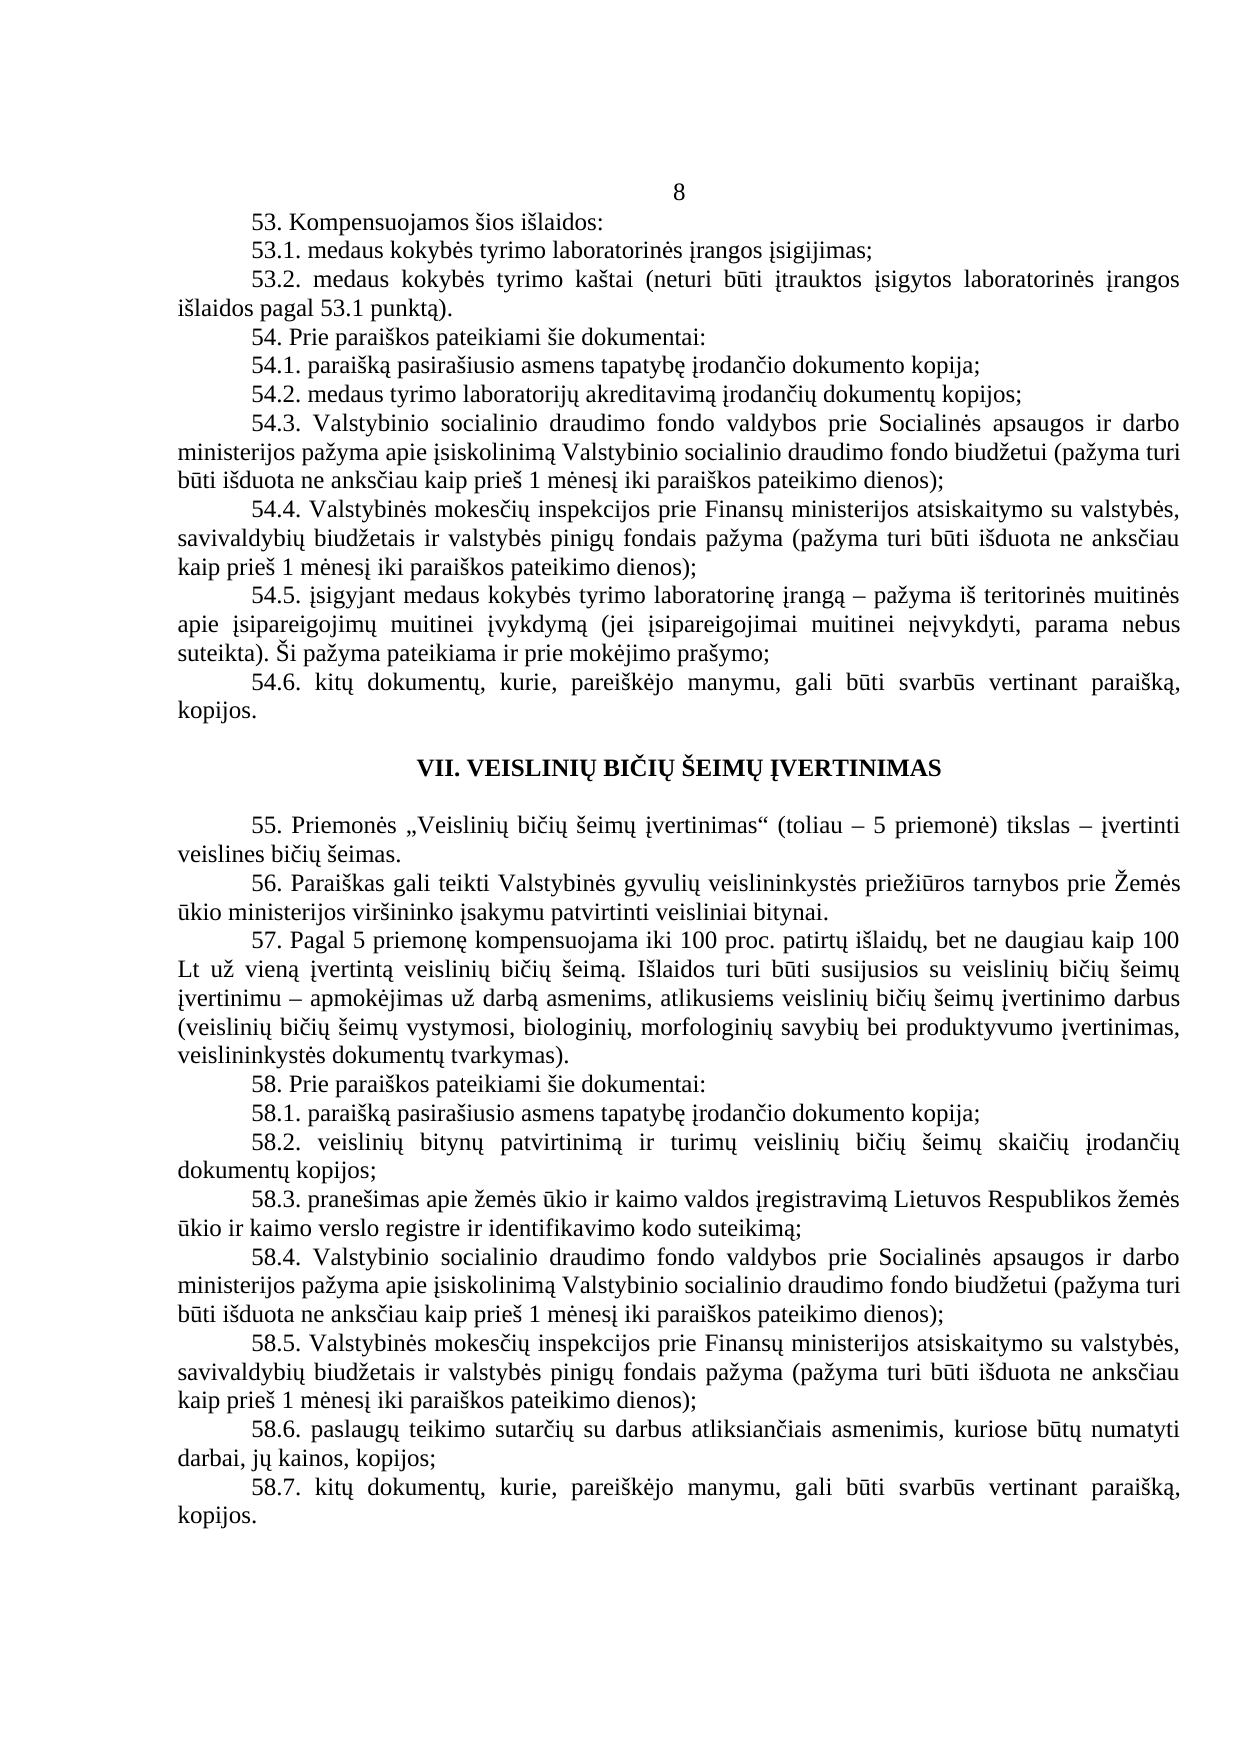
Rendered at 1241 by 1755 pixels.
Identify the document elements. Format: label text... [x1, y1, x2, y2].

text 55. Priemonės „Veislinių bičių šeimų įvertinimas“ (toliau – 5 priemonė) tikslas – įvertinti veislines bičių šeimas. [177, 810, 1181, 868]
text 56. Paraiškas gali teikti Valstybinės gyvulių veislininkystės priežiūros tarnybos prie Žemės ūkio ministerijos viršininko įsakymu patvirtinti veisliniai bitynai. [177, 868, 1181, 925]
text 54.4. Valstybinės mokesčių inspekcijos prie Finansų ministerijos atsiskaitymo su valstybės, savivaldybių biudžetais ir valstybės pinigų fondais pažyma (pažyma turi būti išduota ne anksčiau kaip prieš 1 mėnesį iki paraiškos pateikimo dienos); [177, 494, 1181, 580]
text 54.6. kitų dokumentų, kurie, pareiškėjo manymu, gali būti svarbūs vertinant paraišką, kopijos. [177, 667, 1181, 724]
text 54. Prie paraiškos pateikiami šie dokumentai: [177, 322, 1181, 350]
text 58.4. Valstybinio socialinio draudimo fondo valdybos prie Socialinės apsaugos ir darbo ministerijos pažyma apie įsiskolinimą Valstybinio socialinio draudimo fondo biudžetui (pažyma turi būti išduota ne anksčiau kaip prieš 1 mėnesį iki paraiškos pateikimo dienos); [177, 1242, 1181, 1328]
text 58.1. paraišką pasirašiusio asmens tapatybę įrodančio dokumento kopija; [177, 1098, 1181, 1127]
text 57. Pagal 5 priemonę kompensuojama iki 100 proc. patirtų išlaidų, bet ne daugiau kaip 100 Lt už vieną įvertintą veislinių bičių šeimą. Išlaidos turi būti susijusios su veislinių bičių šeimų įvertinimu – apmokėjimas už darbą asmenims, atlikusiems veislinių bičių šeimų įvertinimo darbus (veislinių bičių šeimų vystymosi, biologinių, morfologinių savybių bei produktyvumo įvertinimas, veislininkystės dokumentų tvarkymas). [177, 925, 1181, 1069]
text 58. Prie paraiškos pateikiami šie dokumentai: [177, 1069, 1181, 1098]
text 58.5. Valstybinės mokesčių inspekcijos prie Finansų ministerijos atsiskaitymo su valstybės, savivaldybių biudžetais ir valstybės pinigų fondais pažyma (pažyma turi būti išduota ne anksčiau kaip prieš 1 mėnesį iki paraiškos pateikimo dienos); [177, 1328, 1181, 1414]
text 54.1. paraišką pasirašiusio asmens tapatybę įrodančio dokumento kopija; [177, 350, 1181, 379]
text 58.2. veislinių bitynų patvirtinimą ir turimų veislinių bičių šeimų skaičių įrodančių dokumentų kopijos; [177, 1127, 1181, 1184]
text 58.6. paslaugų teikimo sutarčių su darbus atliksiančiais asmenimis, kuriose būtų numatyti darbai, jų kainos, kopijos; [177, 1414, 1181, 1472]
text 54.5. įsigyjant medaus kokybės tyrimo laboratorinę įrangą – pažyma iš teritorinės muitinės apie įsipareigojimų muitinei įvykdymą (jei įsipareigojimai muitinei neįvykdyti, parama nebus suteikta). Ši pažyma pateikiama ir prie mokėjimo prašymo; [177, 580, 1181, 667]
text 54.3. Valstybinio socialinio draudimo fondo valdybos prie Socialinės apsaugos ir darbo ministerijos pažyma apie įsiskolinimą Valstybinio socialinio draudimo fondo biudžetui (pažyma turi būti išduota ne anksčiau kaip prieš 1 mėnesį iki paraiškos pateikimo dienos); [177, 408, 1181, 494]
text 53.2. medaus kokybės tyrimo kaštai (neturi būti įtrauktos įsigytos laboratorinės įrangos išlaidos pagal 53.1 punktą). [177, 264, 1181, 322]
text 54.2. medaus tyrimo laboratorijų akreditavimą įrodančių dokumentų kopijos; [177, 379, 1181, 408]
text VII. VEISLINIŲ BIČIŲ ŠEIMŲ ĮVERTINIMAS [177, 753, 1181, 782]
text 53.1. medaus kokybės tyrimo laboratorinės įrangos įsigijimas; [177, 235, 1181, 264]
text 53. Kompensuojamos šios išlaidos: [177, 207, 1181, 235]
text 58.3. pranešimas apie žemės ūkio ir kaimo valdos įregistravimą Lietuvos Respublikos žemės ūkio ir kaimo verslo registre ir identifikavimo kodo suteikimą; [177, 1184, 1181, 1242]
text 58.7. kitų dokumentų, kurie, pareiškėjo manymu, gali būti svarbūs vertinant paraišką, kopijos. [177, 1472, 1181, 1529]
